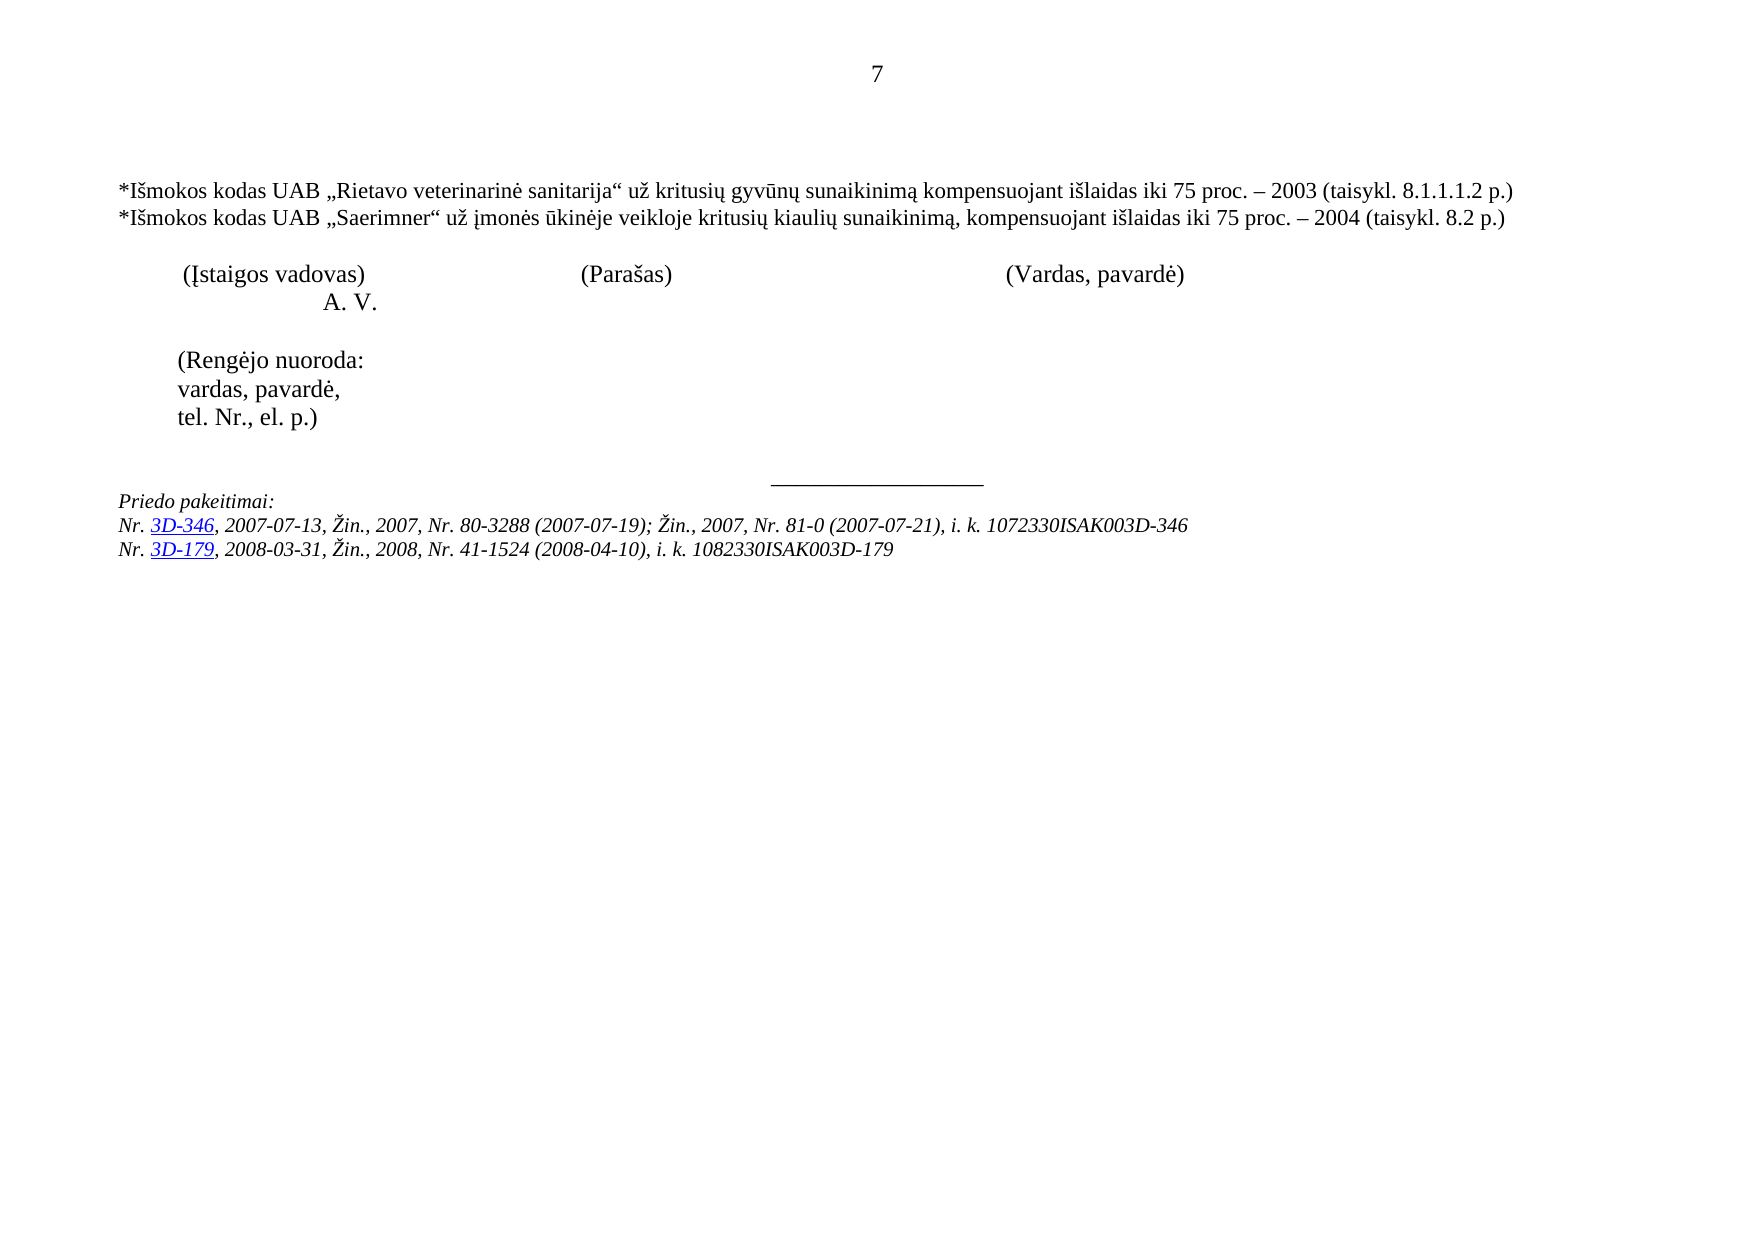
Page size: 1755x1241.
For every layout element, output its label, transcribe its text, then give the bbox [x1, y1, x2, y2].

text *Išmokos kodas UAB „Saerimner“ už įmonės ūkinėje veikloje kritusių kiaulių sunaikinimą, kompensuojant išlaidas iki 75 proc. – 2004 (taisykl. 8.2 p.) [118, 203, 1636, 230]
text _________________ [118, 460, 1636, 489]
text Nr. 3D-179, 2008-03-31, Žin., 2008, Nr. 41-1524 (2008-04-10), i. k. 1082330ISAK003D-179 [118, 537, 1636, 561]
text Priedo pakeitimai: [118, 489, 1636, 513]
text tel. Nr., el. p.) [177, 402, 1636, 431]
text (Įstaigos vadovas) (Parašas) (Vardas, pavardė) [183, 259, 1636, 287]
text vardas, pavardė, [177, 374, 1636, 402]
text Nr. 3D-346, 2007-07-13, Žin., 2007, Nr. 80-3288 (2007-07-19); Žin., 2007, Nr. 81-0 (2007-07-21), i. k. 1072330ISAK003D-346 [118, 513, 1636, 537]
text (Rengėjo nuoroda: [177, 345, 1636, 374]
text *Išmokos kodas UAB „Rietavo veterinarinė sanitarija“ už kritusių gyvūnų sunaikinimą kompensuojant išlaidas iki 75 proc. – 2003 (taisykl. 8.1.1.1.2 p.) [118, 177, 1636, 203]
text A. V. [323, 287, 1636, 316]
